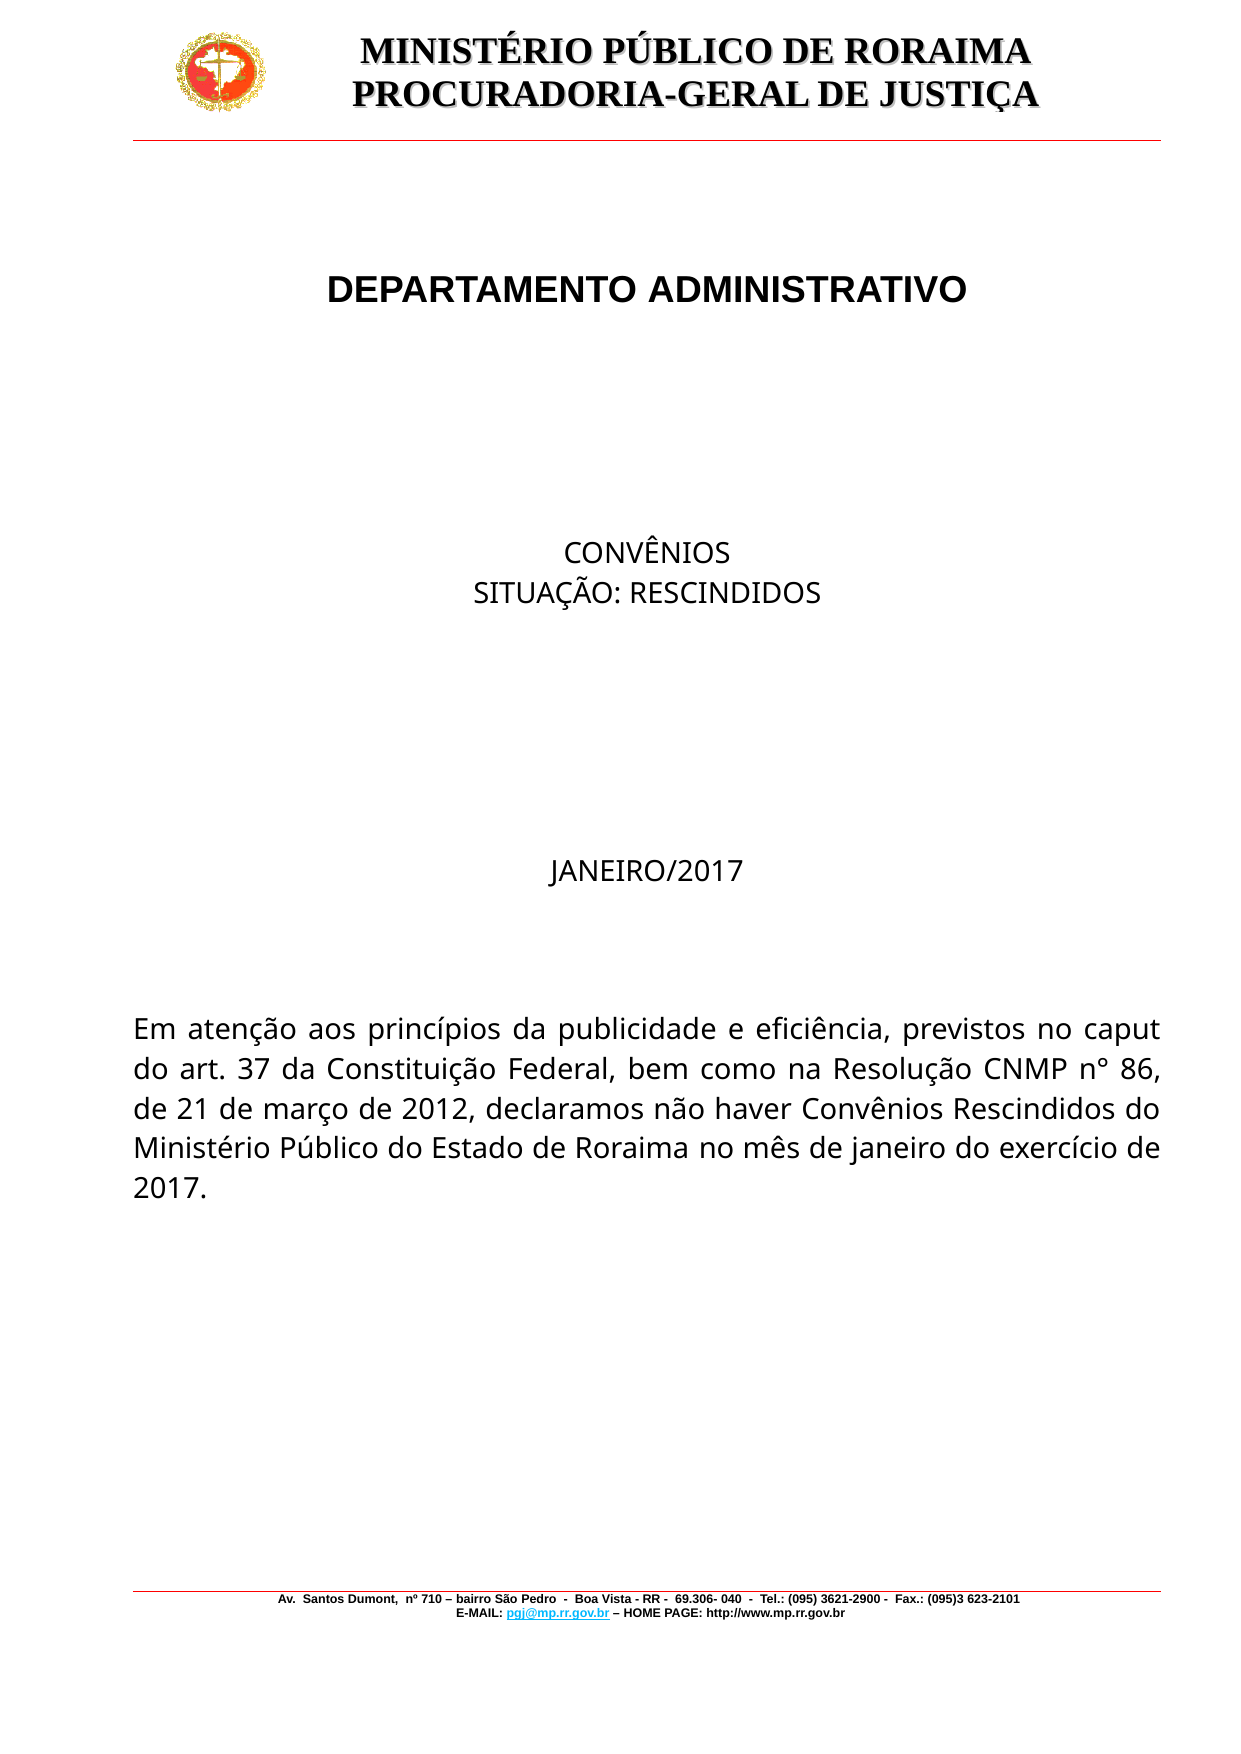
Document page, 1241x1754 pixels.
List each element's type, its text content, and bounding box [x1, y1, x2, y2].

text SITUAÇÃO: RESCINDIDOS [133, 572, 1161, 612]
picture [526, 1608, 536, 1618]
text CONVÊNIOS [133, 532, 1161, 572]
text JANEIRO/2017 [133, 850, 1161, 889]
picture [174, 29, 268, 114]
text DEPARTAMENTO ADMINISTRATIVO [133, 267, 1161, 310]
text Em atenção aos princípios da publicidade e eficiência, previstos no caput do art. 37 da Constituição Federal, bem como na Resolução CNMP n° 86, de 21 de março de 2012, declaramos não haver Convênios Rescindidos do Ministério Público do Estado de Roraima no mês de janeiro do exercício de 2017. [133, 1009, 1161, 1207]
